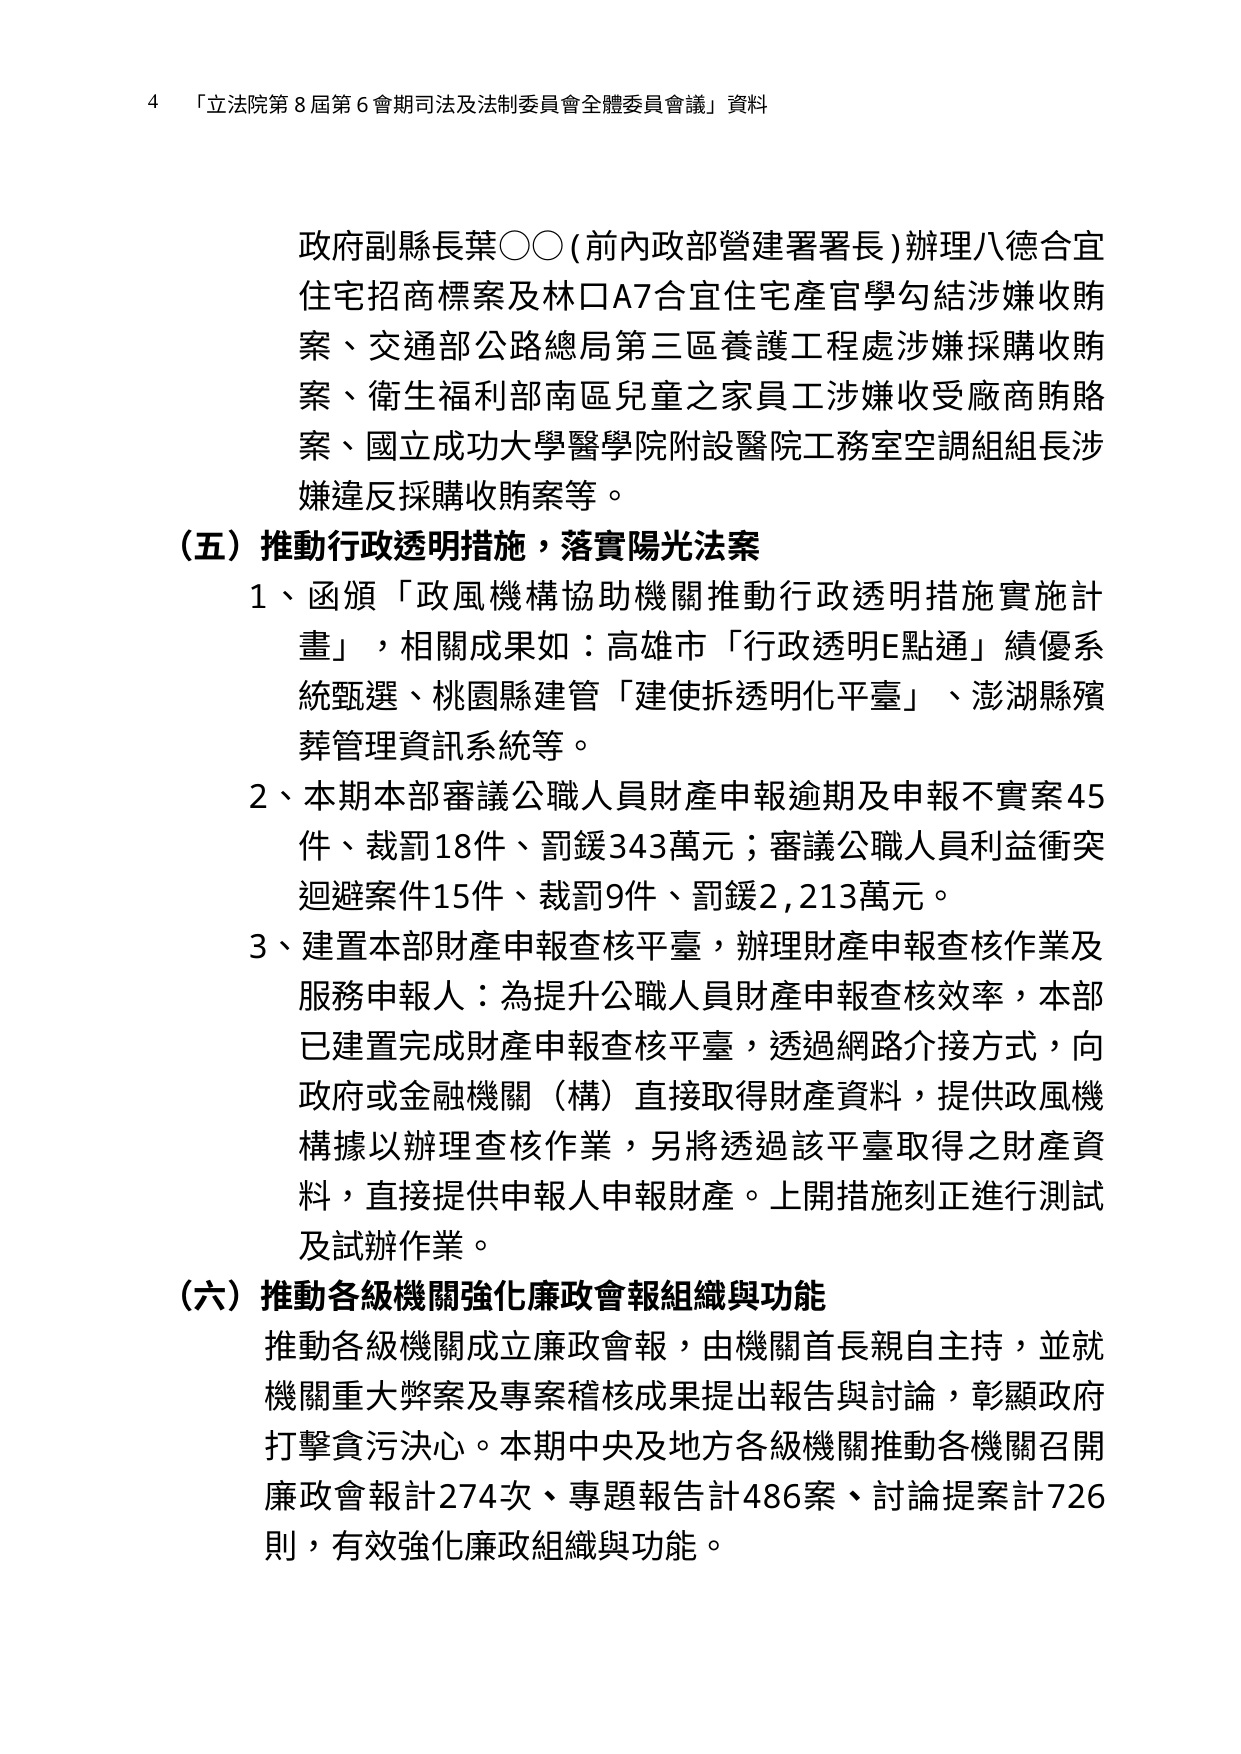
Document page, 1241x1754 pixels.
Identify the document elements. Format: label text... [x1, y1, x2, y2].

text 3、建置本部財產申報查核平臺，辦理財產申報查核作業及服務申報人：為提升公職人員財產申報查核效率，本部已建置完成財產申報查核平臺，透過網路介接方式，向政府或金融機關（構）直接取得財產資料，提供政風機構據以辦理查核作業，另將透過該平臺取得之財產資料，直接提供申報人申報財產。上開措施刻正進行測試及試辦作業。 [248, 919, 1106, 1269]
text （五）推動行政透明措施，落實陽光法案 [160, 519, 1106, 569]
text （六）推動各級機關強化廉政會報組織與功能 [160, 1269, 1106, 1319]
text 1、函頒「政風機構協助機關推動行政透明措施實施計畫」，相關成果如：高雄市「行政透明E點通」績優系統甄選、桃園縣建管「建使拆透明化平臺」、澎湖縣殯葬管理資訊系統等。 [248, 569, 1106, 769]
text 推動各級機關成立廉政會報，由機關首長親自主持，並就機關重大弊案及專案稽核成果提出報告與討論，彰顯政府打擊貪污決心。本期中央及地方各級機關推動各機關召開廉政會報計274次、專題報告計486案、討論提案計726則，有效強化廉政組織與功能。 [264, 1319, 1106, 1569]
text 2、本期本部審議公職人員財產申報逾期及申報不實案45件、裁罰18件、罰鍰343萬元；審議公職人員利益衝突迴避案件15件、裁罰9件、罰鍰2,213萬元。 [248, 769, 1106, 919]
text 政府副縣長葉○○(前內政部營建署署長)辦理八德合宜住宅招商標案及林口A7合宜住宅產官學勾結涉嫌收賄案、交通部公路總局第三區養護工程處涉嫌採購收賄案、衛生福利部南區兒童之家員工涉嫌收受廠商賄賂案、國立成功大學醫學院附設醫院工務室空調組組長涉嫌違反採購收賄案等。 [248, 219, 1106, 519]
